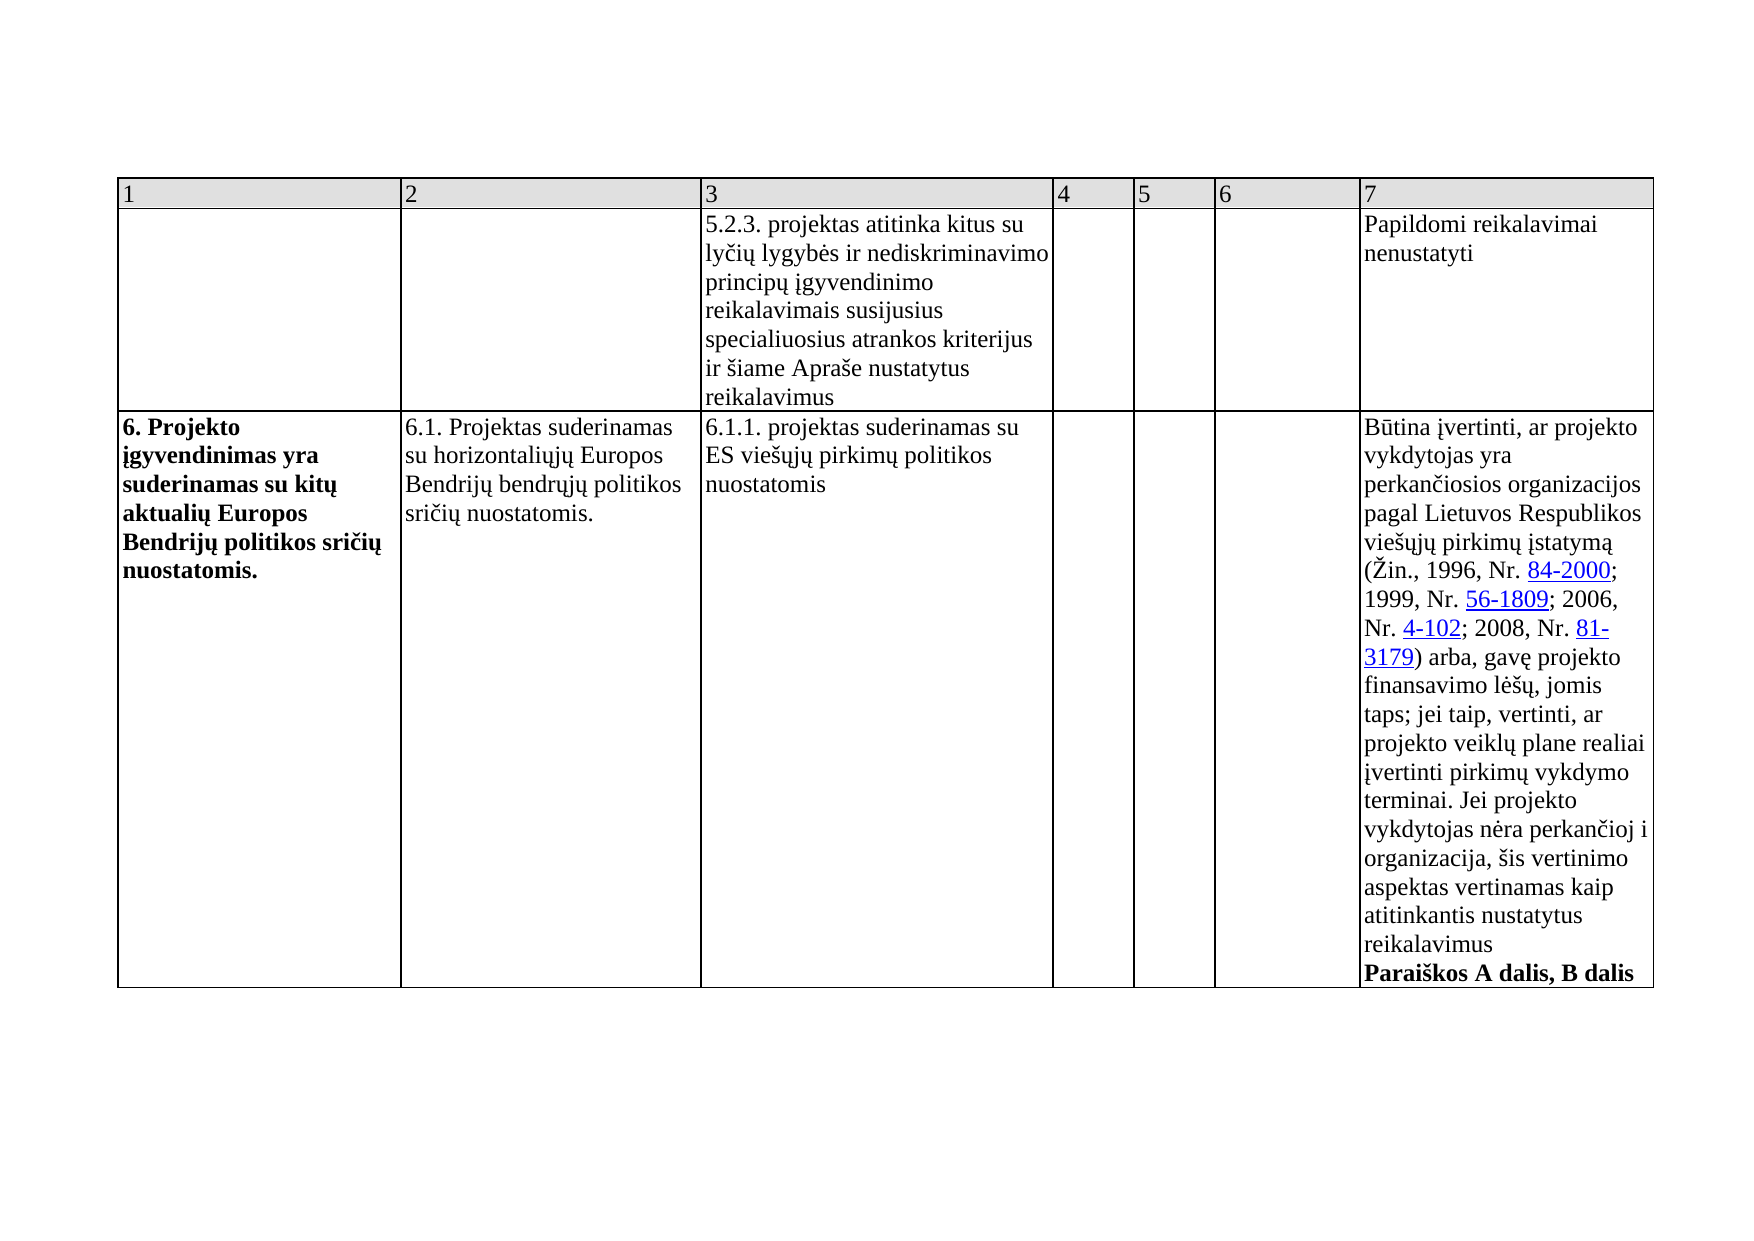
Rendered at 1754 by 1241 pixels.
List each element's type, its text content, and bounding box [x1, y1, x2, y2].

table_header 4 [1054, 179, 1133, 207]
table_cell Būtina įvertinti, ar projekto vykdytojas yra perkančiosios organizacijos pagal Lietuvos Respublikos viešųjų pirkimų įstatymą (Žin., 1996, Nr. 84-2000; 1999, Nr. 56-1809; 2006, Nr. 4-102; 2008, Nr. 81-3179) arba, gavę projekto finansavimo lėšų, jomis taps; jei taip, vertinti, ar projekto veiklų plane realiai įvertinti pirkimų vykdymo terminai. Jei projekto vykdytojas nėra perkančioj i organizacija, šis vertinimo aspektas vertinamas kaip atitinkantis nustatytus reikalavimus Paraiškos A dalis, B dalis [1361, 412, 1653, 987]
table_cell 6.1. Projektas suderinamas su horizontaliųjų Europos Bendrijų bendrųjų politikos sričių nuostatomis. [402, 412, 700, 987]
table_header 7 [1361, 179, 1653, 207]
table_cell [1054, 209, 1133, 410]
table_cell [1216, 412, 1359, 987]
table_header 2 [402, 179, 700, 207]
table_cell [1135, 209, 1214, 410]
table_cell [402, 209, 700, 410]
table_header 5 [1135, 179, 1214, 207]
table_cell 6. Projekto įgyvendinimas yra suderinamas su kitų aktualių Europos Bendrijų politikos sričių nuostatomis. [119, 412, 400, 987]
table_cell 5.2.3. projektas atitinka kitus su lyčių lygybės ir nediskriminavimo principų įgyvendinimo reikalavimais susijusius specialiuosius atrankos kriterijus ir šiame Apraše nustatytus reikalavimus [702, 209, 1052, 410]
table_cell [119, 209, 400, 410]
table_cell [1054, 412, 1133, 987]
table_cell [1216, 209, 1359, 410]
table_header 1 [119, 179, 400, 207]
table_header 6 [1216, 179, 1359, 207]
table_cell [1135, 412, 1214, 987]
table_cell Papildomi reikalavimai nenustatyti [1361, 209, 1653, 410]
table_header 3 [702, 179, 1052, 207]
table_cell 6.1.1. projektas suderinamas su ES viešųjų pirkimų politikos nuostatomis [702, 412, 1052, 987]
